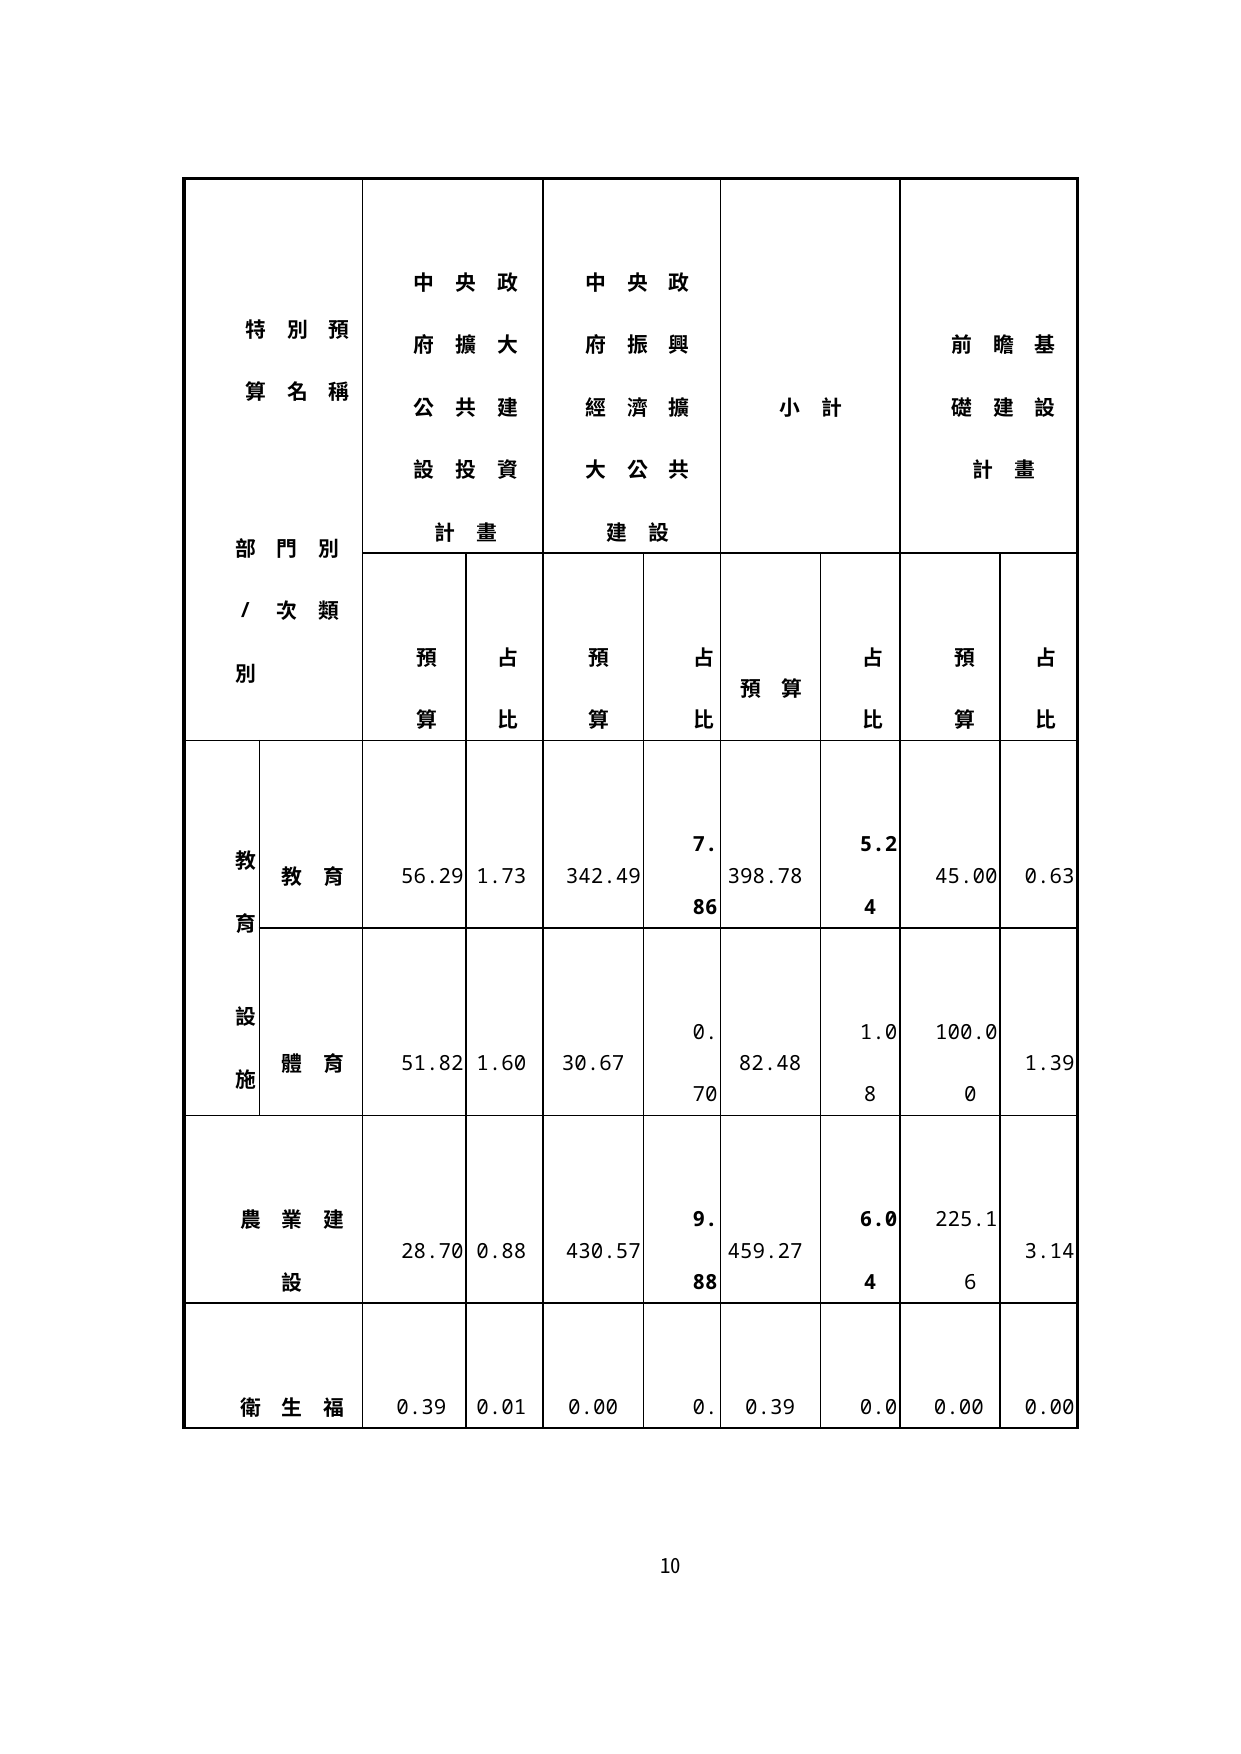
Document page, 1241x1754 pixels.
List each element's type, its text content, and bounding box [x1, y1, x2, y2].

table_cell 0.63 [1001, 741, 1076, 927]
table_header 特別預算名稱 部門別/次類別 [186, 180, 362, 740]
table_header 前瞻基礎建設計畫 [901, 180, 1076, 552]
table_cell 教育 設施 [186, 741, 259, 1115]
table_cell 3.14 [1001, 1116, 1076, 1302]
table_cell 占比 [1001, 554, 1076, 740]
table_cell 預算 [901, 554, 999, 740]
table_cell 體育 [260, 929, 362, 1115]
table_cell 0.0 [821, 1304, 899, 1427]
table_cell 30.67 [544, 929, 643, 1115]
table_cell 9.88 [644, 1116, 720, 1302]
table_cell 100.00 [901, 929, 999, 1115]
table_cell 430.57 [544, 1116, 643, 1302]
table_cell 6.04 [821, 1116, 899, 1302]
table_cell 1.08 [821, 929, 899, 1115]
table_header 中央政府擴大公共建設投資計畫 [363, 180, 542, 552]
table_cell 1.60 [467, 929, 542, 1115]
table_cell 預算 [363, 554, 465, 740]
table_cell 225.16 [901, 1116, 999, 1302]
table_header 小計 [721, 180, 899, 552]
table_cell 51.82 [363, 929, 465, 1115]
table_cell 0.70 [644, 929, 720, 1115]
table_cell 1.73 [467, 741, 542, 927]
table_cell 7.86 [644, 741, 720, 927]
table_cell 占比 [467, 554, 542, 740]
table_cell 占比 [644, 554, 720, 740]
table_cell 398.78 [721, 741, 820, 927]
table_cell 0. [644, 1304, 720, 1427]
table_cell 衛生福 [186, 1304, 362, 1427]
table_cell 占比 [821, 554, 899, 740]
table_cell 56.29 [363, 741, 465, 927]
table_cell 預算 [544, 554, 643, 740]
table_cell 0.00 [901, 1304, 999, 1427]
table_cell 教育 [260, 741, 362, 927]
table_header 中央政府振興經濟擴大公共建設 [544, 180, 720, 552]
table_cell 0.39 [721, 1304, 820, 1427]
table_cell 預算 [721, 554, 820, 740]
table_cell 28.70 [363, 1116, 465, 1302]
table_cell 0.88 [467, 1116, 542, 1302]
table_cell 農業建設 [186, 1116, 362, 1302]
table_cell 0.00 [1001, 1304, 1076, 1427]
table_cell 5.24 [821, 741, 899, 927]
table_cell 45.00 [901, 741, 999, 927]
table_cell 342.49 [544, 741, 643, 927]
table_cell 0.00 [544, 1304, 643, 1427]
table_cell 0.39 [363, 1304, 465, 1427]
table_cell 0.01 [467, 1304, 542, 1427]
table_cell 1.39 [1001, 929, 1076, 1115]
table_cell 459.27 [721, 1116, 820, 1302]
table_cell 82.48 [721, 929, 820, 1115]
